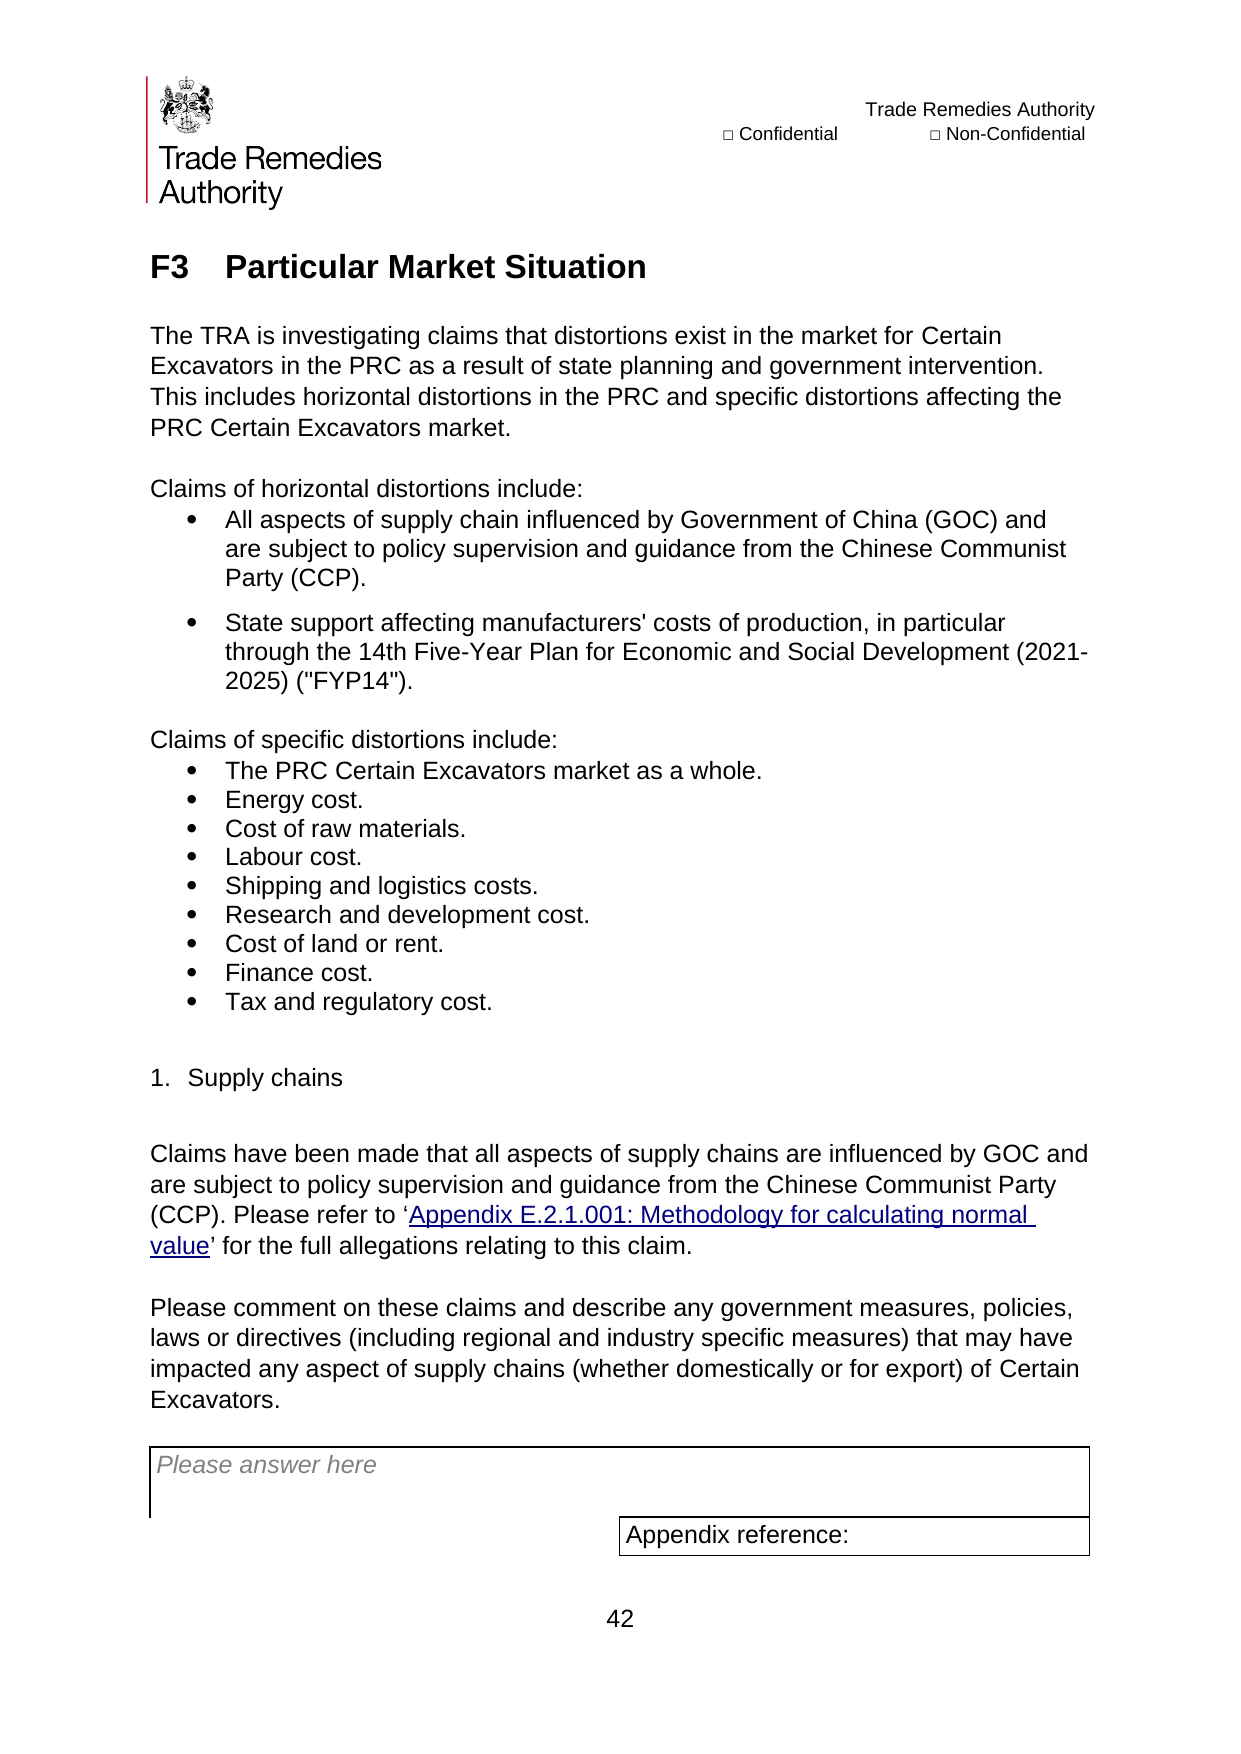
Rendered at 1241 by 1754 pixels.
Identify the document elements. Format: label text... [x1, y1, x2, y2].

table_cell [150, 1518, 619, 1555]
list Labour cost. [187, 842, 1090, 871]
text Claims of specific distortions include: [150, 725, 1090, 754]
list Research and development cost. [187, 900, 1090, 929]
list Finance cost. [187, 958, 1090, 987]
table_header Please answer here [151, 1448, 1089, 1516]
list Energy cost. [187, 785, 1090, 813]
text Claims of horizontal distortions include: [150, 474, 1090, 503]
list Supply chains [150, 1063, 1090, 1092]
list Cost of raw materials. [187, 813, 1090, 842]
text Please comment on these claims and describe any government measures, policies, laws or directives (including regional and industry specific measures) that may have impacted any aspect of supply chains (whether domestically or for export) of Certain Excavators. [150, 1293, 1090, 1414]
list Shipping and logistics costs. [187, 871, 1090, 900]
subtitle F3 Particular Market Situation [150, 247, 1090, 285]
text Claims have been made that all aspects of supply chains are influenced by GOC and are subject to policy supervision and guidance from the Chinese Communist Party (CCP). Please refer to ‘Appendix E.2.1.001: Methodology for calculating normal value’ for the full allegations relating to this claim. [150, 1139, 1090, 1260]
list The PRC Certain Excavators market as a whole. [187, 756, 1090, 785]
text The TRA is investigating claims that distortions exist in the market for Certain Excavators in the PRC as a result of state planning and government intervention. This includes horizontal distortions in the PRC and specific distortions affecting the PRC Certain Excavators market. [150, 321, 1090, 442]
list Cost of land or rent. [187, 929, 1090, 958]
list Tax and regulatory cost. [187, 987, 1090, 1016]
list All aspects of supply chain influenced by Government of China (GOC) and are subject to policy supervision and guidance from the Chinese Communist Party (CCP). [187, 505, 1090, 591]
list State support affecting manufacturers' costs of production, in particular through the 14th Five-Year Plan for Economic and Social Development (2021-2025) ("FYP14"). [187, 608, 1090, 694]
table_cell Appendix reference: [620, 1518, 1089, 1555]
